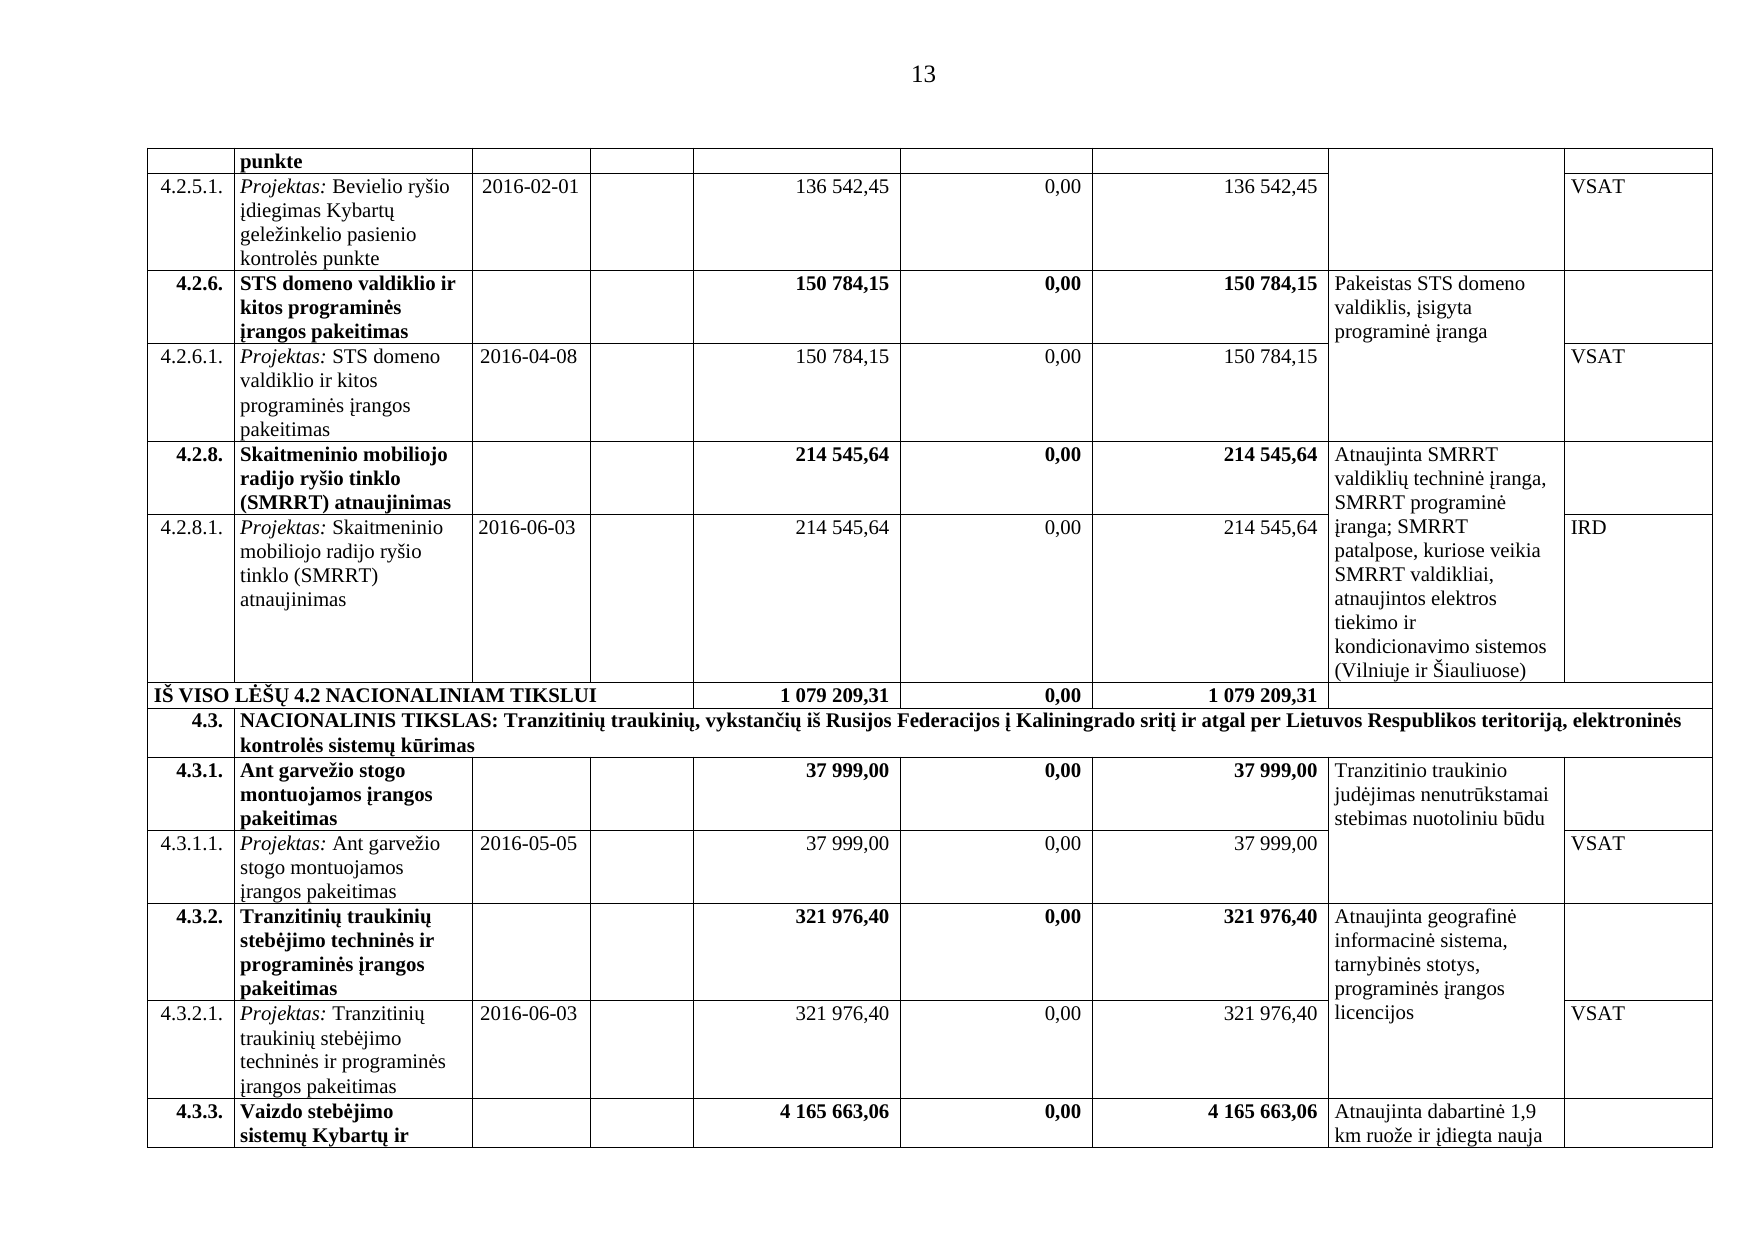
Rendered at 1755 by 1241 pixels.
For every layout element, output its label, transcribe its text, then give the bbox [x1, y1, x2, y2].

table_cell [473, 271, 590, 343]
table_cell [591, 515, 693, 682]
table_cell STS domeno valdiklio ir kitos programinės įrangos pakeitimas [235, 271, 472, 343]
table_cell [473, 1099, 590, 1147]
table_cell [591, 174, 693, 270]
table_cell 0,00 [901, 904, 1092, 1000]
table_cell [591, 149, 693, 173]
table_cell 2016-04-08 [473, 344, 590, 441]
table_cell [1565, 904, 1712, 1000]
table_cell 37 999,00 [694, 758, 900, 830]
table_cell 0,00 [901, 683, 1092, 707]
table_cell Atnaujinta dabartinė 1,9 km ruože ir įdiegta nauja [1329, 1099, 1564, 1147]
table_cell 214 545,64 [1093, 515, 1328, 682]
table_cell [1329, 149, 1564, 270]
table_cell VSAT [1565, 1001, 1712, 1098]
table_cell 4 165 663,06 [1093, 1099, 1328, 1147]
table_cell 4.3.3. [148, 1099, 234, 1147]
table_cell punkte [235, 149, 472, 173]
table_cell 321 976,40 [694, 904, 900, 1000]
table_cell 214 545,64 [1093, 442, 1328, 514]
table_cell 4.3. [148, 709, 234, 757]
table_cell [591, 904, 693, 1000]
table_cell Vaizdo stebėjimo sistemų Kybartų ir [235, 1099, 472, 1147]
table_cell IRD [1565, 515, 1712, 682]
table_cell 136 542,45 [694, 174, 900, 270]
table_cell 4.3.1.1. [148, 831, 234, 903]
table_cell [591, 344, 693, 441]
table_cell 4.2.5.1. [148, 174, 234, 270]
table_cell 4.3.2. [148, 904, 234, 1000]
table_cell [473, 758, 590, 830]
table_cell Projektas: STS domeno valdiklio ir kitos programinės įrangos pakeitimas [235, 344, 472, 441]
table_cell 321 976,40 [694, 1001, 900, 1098]
table_cell [591, 442, 693, 514]
table_cell 0,00 [901, 271, 1092, 343]
table_cell 1 079 209,31 [694, 683, 900, 707]
table_cell [473, 149, 590, 173]
table_cell [591, 271, 693, 343]
table_cell Atnaujinta SMRRT valdiklių techninė įranga, SMRRT programinė įranga; SMRRT patalpose, kuriose veikia SMRRT valdikliai, atnaujintos elektros tiekimo ir kondicionavimo sistemos (Vilniuje ir Šiauliuose) [1329, 442, 1564, 682]
table_cell [591, 831, 693, 903]
table_cell [1565, 758, 1712, 830]
table_cell 37 999,00 [1093, 758, 1328, 830]
table_cell 0,00 [901, 174, 1092, 270]
table_cell 0,00 [901, 758, 1092, 830]
table_cell [1093, 149, 1328, 173]
table_cell 214 545,64 [694, 515, 900, 682]
table_cell [1565, 271, 1712, 343]
table_cell [591, 1001, 693, 1098]
table_cell 150 784,15 [1093, 344, 1328, 441]
table_cell 4.2.8. [148, 442, 234, 514]
table_cell [901, 149, 1092, 173]
table_cell 1 079 209,31 [1093, 683, 1328, 707]
table_cell Projektas: Bevielio ryšio įdiegimas Kybartų geležinkelio pasienio kontrolės punkte [235, 174, 472, 270]
table_cell Ant garvežio stogo montuojamos įrangos pakeitimas [235, 758, 472, 830]
table_cell 4 165 663,06 [694, 1099, 900, 1147]
table_cell [591, 1099, 693, 1147]
table_cell 37 999,00 [1093, 831, 1328, 903]
table_cell [1565, 1099, 1712, 1147]
table_cell 2016-06-03 [473, 1001, 590, 1098]
table_cell 4.2.8.1. [148, 515, 234, 682]
table_cell NACIONALINIS TIKSLAS: Tranzitinių traukinių, vykstančių iš Rusijos Federacijos į Kaliningrado sritį ir atgal per Lietuvos Respublikos teritoriją, elektroninės kontrolės sistemų kūrimas [235, 709, 1712, 757]
table_cell [694, 149, 900, 173]
table_cell 150 784,15 [694, 271, 900, 343]
table_cell Projektas: Skaitmeninio mobiliojo radijo ryšio tinklo (SMRRT) atnaujinimas [235, 515, 472, 682]
table_cell [1565, 442, 1712, 514]
table_cell [473, 442, 590, 514]
table_cell 321 976,40 [1093, 1001, 1328, 1098]
table_cell 4.3.2.1. [148, 1001, 234, 1098]
table_cell VSAT [1565, 174, 1712, 270]
table_cell 214 545,64 [694, 442, 900, 514]
table_cell 321 976,40 [1093, 904, 1328, 1000]
table_cell Tranzitinių traukinių stebėjimo techninės ir programinės įrangos pakeitimas [235, 904, 472, 1000]
table_cell IŠ VISO LĖŠŲ 4.2 NACIONALINIAM TIKSLUI [148, 683, 693, 707]
table_cell [473, 904, 590, 1000]
table_cell Projektas: Ant garvežio stogo montuojamos įrangos pakeitimas [235, 831, 472, 903]
table_cell Atnaujinta geografinė informacinė sistema, tarnybinės stotys, programinės įrangos licencijos [1329, 904, 1564, 1098]
table_cell 4.2.6. [148, 271, 234, 343]
table_cell 150 784,15 [1093, 271, 1328, 343]
table_cell [148, 149, 234, 173]
table_cell 0,00 [901, 442, 1092, 514]
table_cell VSAT [1565, 831, 1712, 903]
table_cell 0,00 [901, 344, 1092, 441]
table_cell [591, 758, 693, 830]
table_cell VSAT [1565, 344, 1712, 441]
table_cell 2016-05-05 [473, 831, 590, 903]
table_cell 4.2.6.1. [148, 344, 234, 441]
table_cell [1565, 149, 1712, 173]
table_cell Tranzitinio traukinio judėjimas nenutrūkstamai stebimas nuotoliniu būdu [1329, 758, 1564, 903]
table_cell 4.3.1. [148, 758, 234, 830]
table_cell 136 542,45 [1093, 174, 1328, 270]
table_cell 0,00 [901, 1099, 1092, 1147]
table_cell Skaitmeninio mobiliojo radijo ryšio tinklo (SMRRT) atnaujinimas [235, 442, 472, 514]
table_cell Pakeistas STS domeno valdiklis, įsigyta programinė įranga [1329, 271, 1564, 441]
table_cell Projektas: Tranzitinių traukinių stebėjimo techninės ir programinės įrangos pakeitimas [235, 1001, 472, 1098]
table_cell 0,00 [901, 515, 1092, 682]
table_cell 150 784,15 [694, 344, 900, 441]
table_cell 2016-06-03 [473, 515, 590, 682]
table_cell 0,00 [901, 1001, 1092, 1098]
table_cell [1329, 683, 1712, 707]
table_cell 2016-02-01 [473, 174, 590, 270]
table_cell 37 999,00 [694, 831, 900, 903]
table_cell 0,00 [901, 831, 1092, 903]
